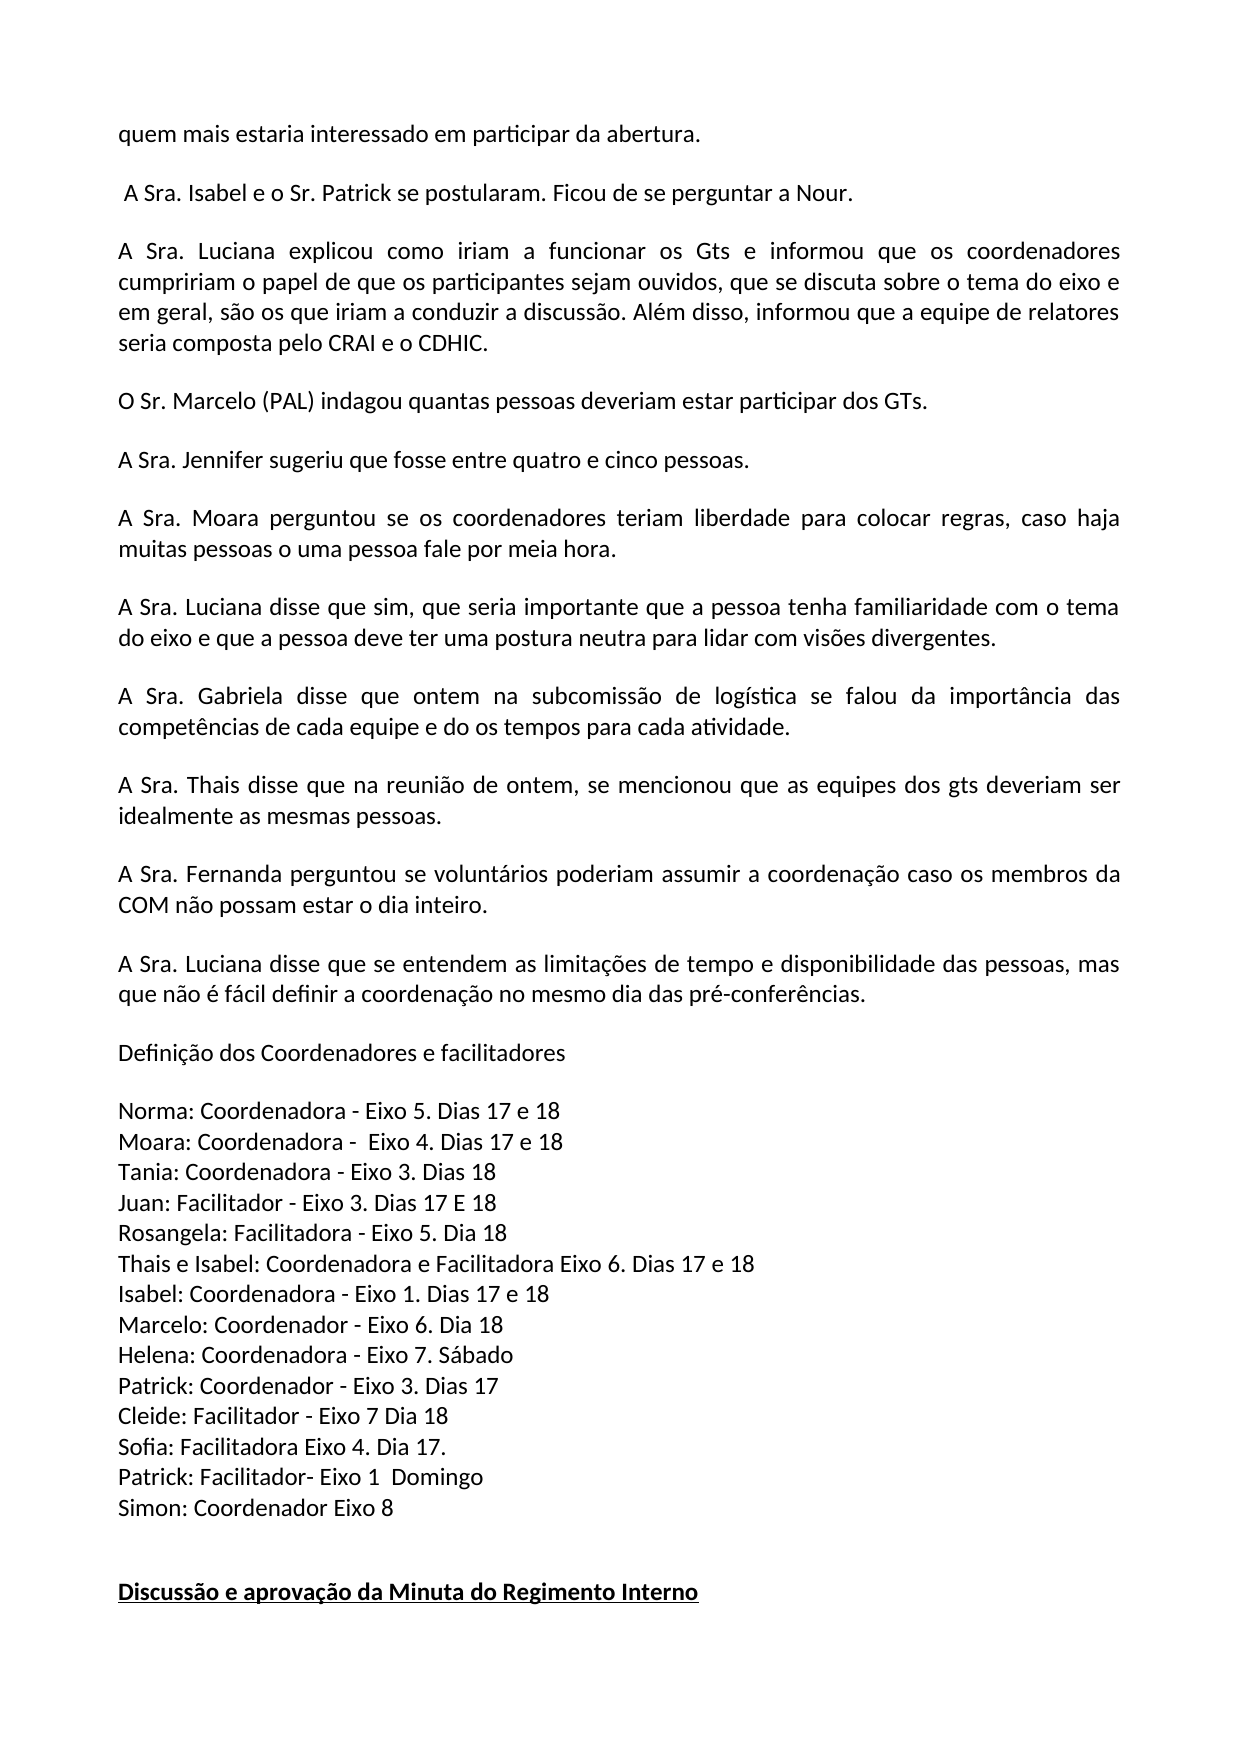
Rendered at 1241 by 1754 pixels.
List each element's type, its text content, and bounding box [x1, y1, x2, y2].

text A Sra. Fernanda perguntou se voluntários poderiam assumir a coordenação caso os membros da COM não possam estar o dia inteiro. [118, 859, 1122, 920]
text A Sra. Isabel e o Sr. Patrick se postularam. Ficou de se perguntar a Nour. [118, 177, 1122, 207]
text Sofia: Facilitadora Eixo 4. Dia 17. [118, 1431, 1122, 1462]
text Patrick: Facilitador- Eixo 1 Domingo [118, 1462, 1122, 1492]
text Helena: Coordenadora - Eixo 7. Sábado [118, 1339, 1122, 1370]
text A Sra. Moara perguntou se os coordenadores teriam liberdade para colocar regras, caso haja muitas pessoas o uma pessoa fale por meia hora. [118, 502, 1122, 563]
text A Sra. Gabriela disse que ontem na subcomissão de logística se falou da importância das competências de cada equipe e do os tempos para cada atividade. [118, 681, 1122, 742]
text Definição dos Coordenadores e facilitadores [118, 1037, 1122, 1067]
text Discussão e aprovação da Minuta do Regimento Interno [118, 1576, 1122, 1606]
text Simon: Coordenador Eixo 8 [118, 1492, 1122, 1523]
text Patrick: Coordenador - Eixo 3. Dias 17 [118, 1370, 1122, 1401]
text Isabel: Coordenadora - Eixo 1. Dias 17 e 18 [118, 1278, 1122, 1309]
text quem mais estaria interessado em participar da abertura. [118, 118, 1122, 149]
text Cleide: Facilitador - Eixo 7 Dia 18 [118, 1401, 1122, 1431]
text A Sra. Luciana explicou como iriam a funcionar os Gts e informou que os coordenadores cumpririam o papel de que os participantes sejam ouvidos, que se discuta sobre o tema do eixo e em geral, são os que iriam a conduzir a discussão. Além disso, informou que a equipe de relatores seria composta pelo CRAI e o CDHIC. [118, 235, 1122, 357]
text Juan: Facilitador - Eixo 3. Dias 17 E 18 [118, 1187, 1122, 1217]
text O Sr. Marcelo (PAL) indagou quantas pessoas deveriam estar participar dos GTs. [118, 385, 1122, 416]
text Tania: Coordenadora - Eixo 3. Dias 18 [118, 1156, 1122, 1187]
text Rosangela: Facilitadora - Eixo 5. Dia 18 [118, 1217, 1122, 1248]
text A Sra. Luciana disse que se entendem as limitações de tempo e disponibilidade das pessoas, mas que não é fácil definir a coordenação no mesmo dia das pré-conferências. [118, 948, 1122, 1009]
text Marcelo: Coordenador - Eixo 6. Dia 18 [118, 1309, 1122, 1339]
text Thais e Isabel: Coordenadora e Facilitadora Eixo 6. Dias 17 e 18 [118, 1248, 1122, 1278]
text Norma: Coordenadora - Eixo 5. Dias 17 e 18 [118, 1095, 1122, 1126]
text A Sra. Luciana disse que sim, que seria importante que a pessoa tenha familiaridade com o tema do eixo e que a pessoa deve ter uma postura neutra para lidar com visões divergentes. [118, 591, 1122, 652]
text A Sra. Jennifer sugeriu que fosse entre quatro e cinco pessoas. [118, 444, 1122, 474]
text Moara: Coordenadora - Eixo 4. Dias 17 e 18 [118, 1126, 1122, 1156]
text A Sra. Thais disse que na reunião de ontem, se mencionou que as equipes dos gts deveriam ser idealmente as mesmas pessoas. [118, 769, 1122, 831]
